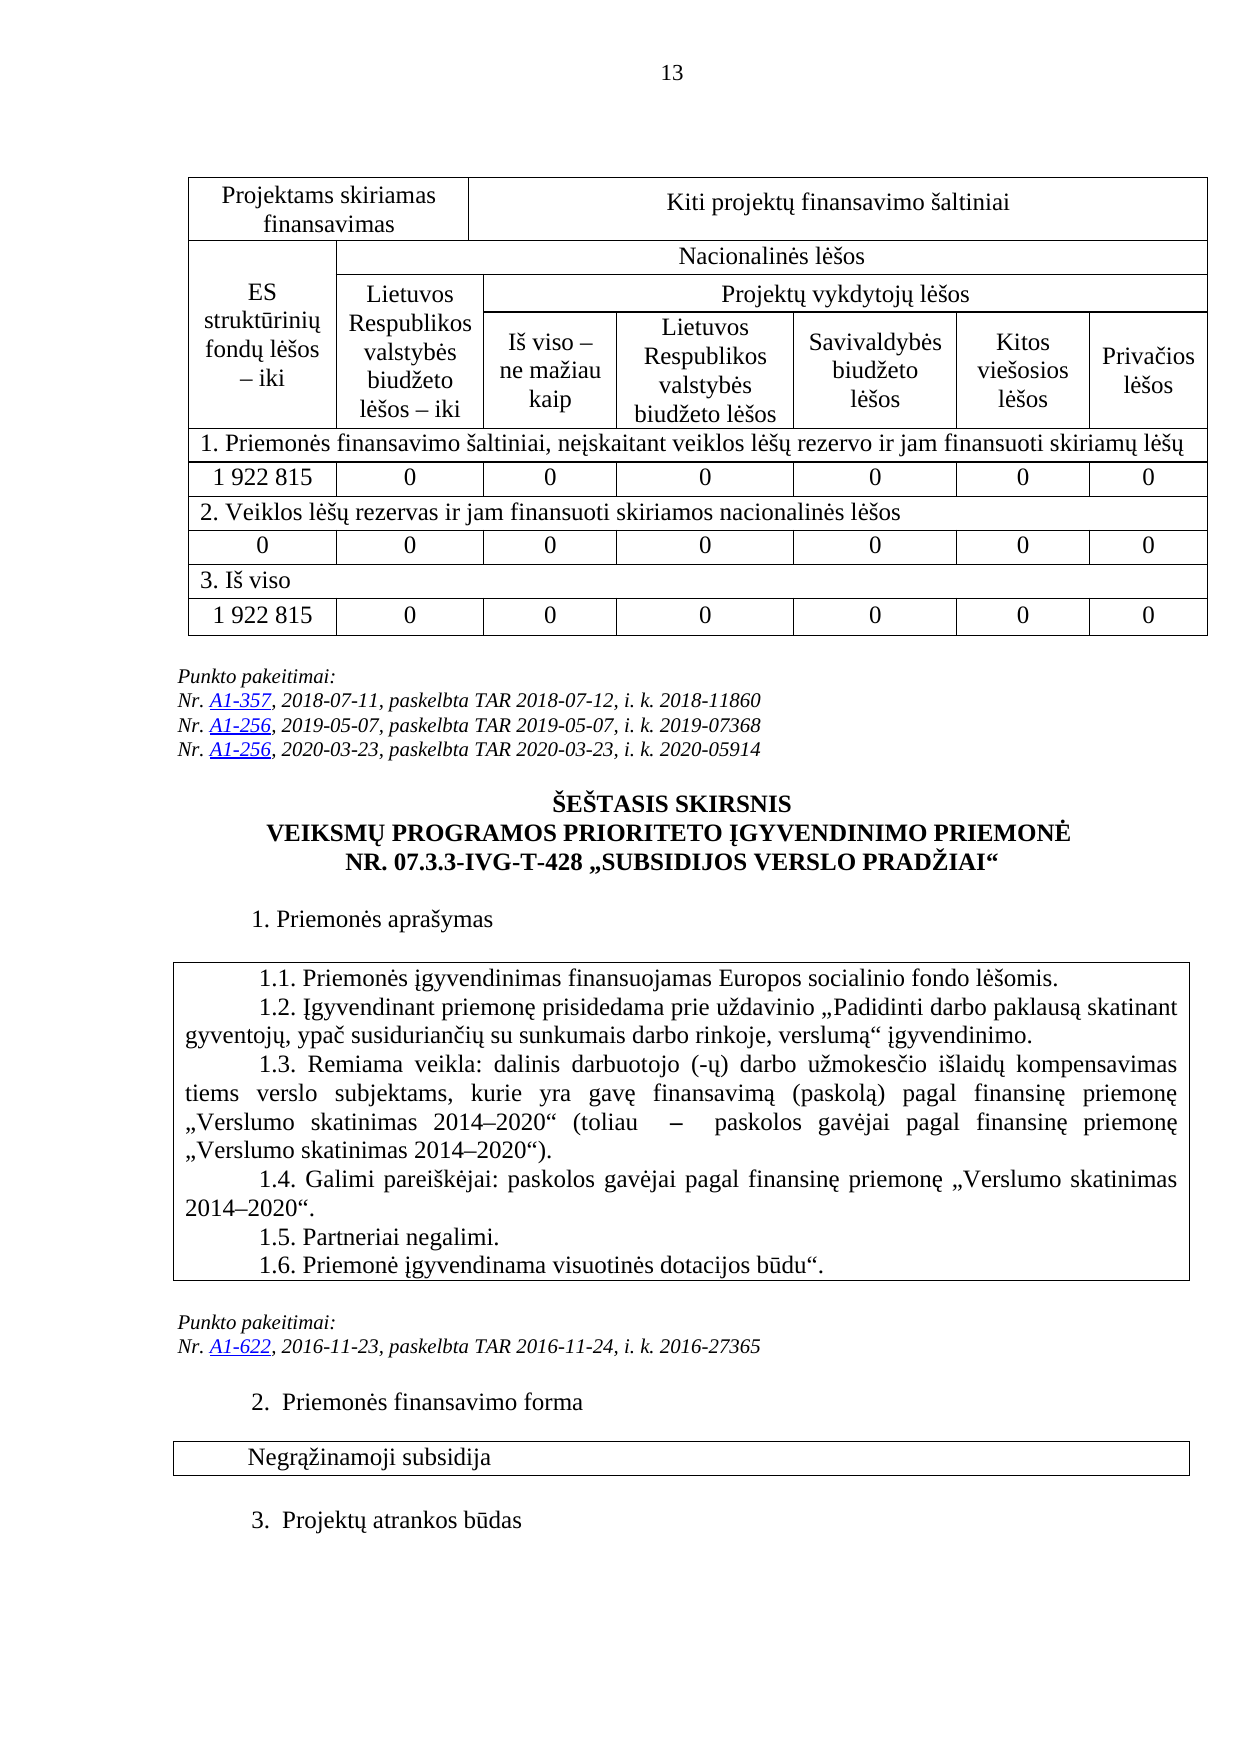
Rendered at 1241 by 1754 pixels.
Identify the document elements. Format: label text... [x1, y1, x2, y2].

table_cell 0 [484, 599, 616, 634]
table_cell Lietuvos Respublikos valstybės biudžeto lėšos – iki [337, 275, 483, 427]
text Punkto pakeitimai: [177, 664, 1167, 688]
table_cell Privačios lėšos [1090, 313, 1207, 427]
table_cell Savivaldybės biudžeto lėšos [794, 313, 956, 427]
table_cell 0 [617, 463, 793, 496]
table_cell 0 [189, 531, 336, 564]
text Nr. A1-622, 2016-11-23, paskelbta TAR 2016-11-24, i. k. 2016-27365 [177, 1334, 1167, 1358]
text NR. 07.3.3-IVG-T-428 „SUBSIDIJOS VERSLO PRADŽIAI“ [177, 847, 1167, 876]
text 1. Priemonės aprašymas [177, 904, 1167, 933]
text VEIKSMŲ PROGRAMOS PRIORITETO ĮGYVENDINIMO PRIEMONĖ [177, 818, 1167, 847]
table_cell 1 922 815 [189, 599, 336, 634]
table_cell 0 [617, 531, 793, 564]
table_cell 0 [794, 531, 956, 564]
table_cell 0 [794, 463, 956, 496]
text ŠEŠTASIS SKIRSNIS [177, 789, 1167, 818]
table_cell 0 [617, 599, 793, 634]
table_cell Lietuvos Respublikos valstybės biudžeto lėšos [617, 313, 793, 427]
text Nr. A1-357, 2018-07-11, paskelbta TAR 2018-07-12, i. k. 2018-11860 [177, 688, 1167, 712]
table_cell 0 [957, 599, 1089, 634]
table_cell 0 [1090, 463, 1207, 496]
table_header Kiti projektų finansavimo šaltiniai [469, 178, 1207, 240]
text Punkto pakeitimai: [177, 1310, 1167, 1334]
text Nr. A1-256, 2020-03-23, paskelbta TAR 2020-03-23, i. k. 2020-05914 [177, 737, 1167, 761]
table_cell Projektų vykdytojų lėšos [484, 275, 1207, 311]
table_cell 0 [484, 463, 616, 496]
text Nr. A1-256, 2019-05-07, paskelbta TAR 2019-05-07, i. k. 2019-07368 [177, 712, 1167, 737]
table_cell 0 [1090, 531, 1207, 564]
table_cell Iš viso – ne mažiau kaip [484, 313, 616, 427]
text 2. Priemonės finansavimo forma [251, 1387, 1167, 1415]
table_cell Kitos viešosios lėšos [957, 313, 1089, 427]
table_cell 1.2. Įgyvendinant priemonę prisidedama prie uždavinio „Padidinti darbo paklausą skatinant gyventojų, ypač susiduriančių su sunkumais darbo rinkoje, verslumą“ įgyvendinimo. [174, 992, 1189, 1049]
table_cell 2. Veiklos lėšų rezervas ir jam finansuoti skiriamos nacionalinės lėšos [189, 497, 1207, 529]
table_cell 1.3. Remiama veikla: dalinis darbuotojo (-ų) darbo užmokesčio išlaidų kompensavimas tiems verslo subjektams, kurie yra gavę finansavimą (paskolą) pagal finansinę priemonę „Verslumo skatinimas 2014–2020“ (toliau – paskolos gavėjai pagal finansinę priemonę „Verslumo skatinimas 2014–2020“). 1.4. Galimi pareiškėjai: paskolos gavėjai pagal finansinę priemonę „Verslumo skatinimas 2014–2020“. 1.5. Partneriai negalimi. 1.6. Priemonė įgyvendinama visuotinės dotacijos būdu“. [174, 1049, 1189, 1280]
table_cell 0 [337, 463, 483, 496]
table_cell ES struktūrinių fondų lėšos – iki [189, 241, 336, 427]
table_cell 1. Priemonės finansavimo šaltiniai, neįskaitant veiklos lėšų rezervo ir jam finansuoti skiriamų lėšų [189, 429, 1207, 461]
table_cell 0 [1090, 599, 1207, 634]
table_cell 0 [337, 531, 483, 564]
table_cell Nacionalinės lėšos [337, 241, 1207, 274]
table_header 1.1. Priemonės įgyvendinimas finansuojamas Europos socialinio fondo lėšomis. [174, 963, 1189, 992]
table_cell 0 [957, 531, 1089, 564]
table_cell 0 [794, 599, 956, 634]
table_header Projektams skiriamas finansavimas [189, 178, 468, 240]
text 3. Projektų atrankos būdas [251, 1505, 1167, 1534]
table_cell 3. Iš viso [189, 565, 1207, 598]
table_cell 0 [484, 531, 616, 564]
table_cell 0 [337, 599, 483, 634]
table_cell 1 922 815 [189, 463, 336, 496]
table_header Negrąžinamoji subsidija [174, 1442, 1189, 1475]
table_cell 0 [957, 463, 1089, 496]
